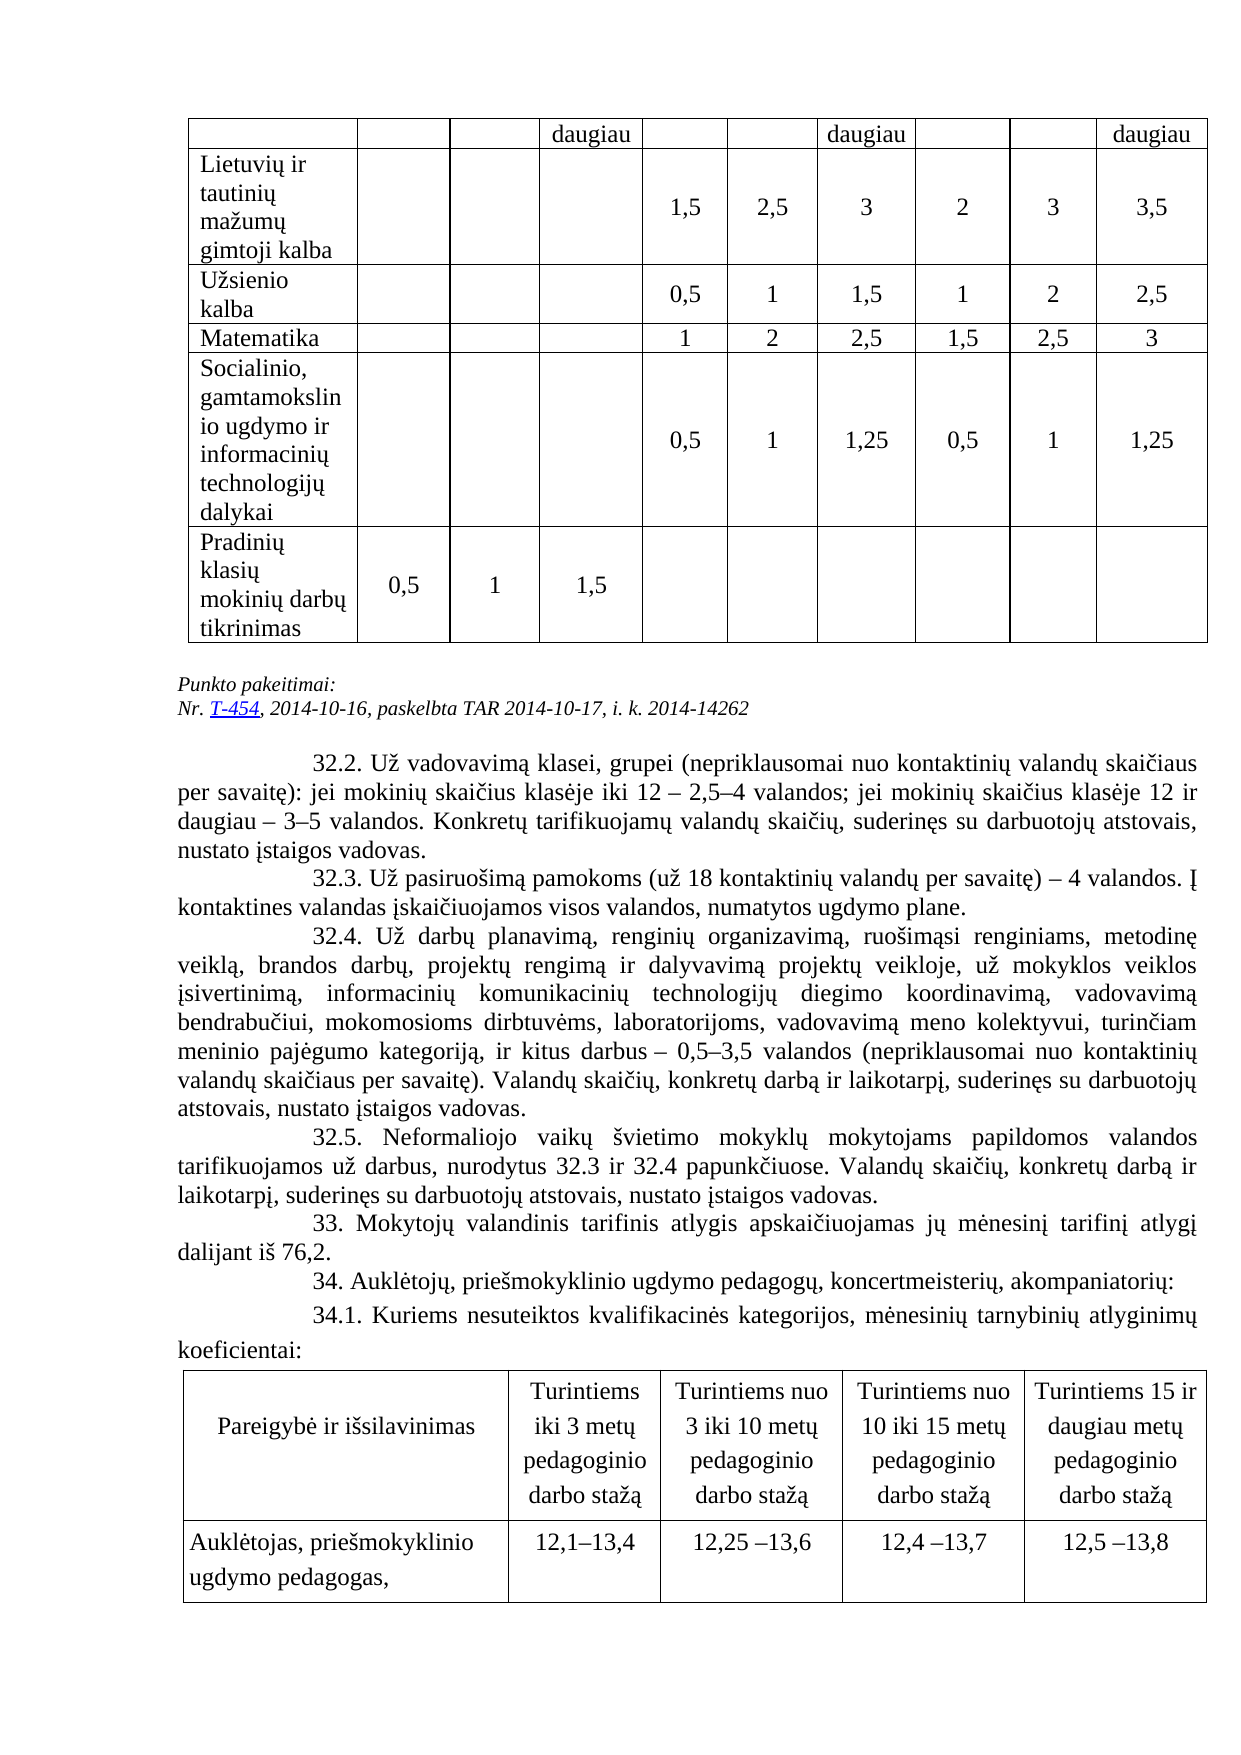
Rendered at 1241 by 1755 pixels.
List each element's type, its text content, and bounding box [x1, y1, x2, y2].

table_cell [451, 353, 539, 526]
table_cell [358, 119, 449, 148]
table_cell 0,5 [916, 353, 1009, 526]
table_cell 2,5 [728, 149, 817, 264]
text 33. Mokytojų valandinis tarifinis atlygis apskaičiuojamas jų mėnesinį tarifinį atlygį dalijant iš 76,2. [177, 1208, 1198, 1266]
table_cell 2,5 [818, 324, 915, 352]
table_cell Užsienio kalba [189, 265, 357, 322]
table_cell [451, 119, 539, 148]
table_cell 0,5 [358, 527, 449, 642]
table_cell [916, 119, 1009, 148]
table_cell 3 [1011, 149, 1096, 264]
text 32.4. Už darbų planavimą, renginių organizavimą, ruošimąsi renginiams, metodinę veiklą, brandos darbų, projektų rengimą ir dalyvavimą projektų veikloje, už mokyklos veiklos įsivertinimą, informacinių komunikacinių technologijų diegimo koordinavimą, vadovavimą bendrabučiui, mokomosioms dirbtuvėms, laboratorijoms, vadovavimą meno kolektyvui, turinčiam meninio pajėgumo kategoriją, ir kitus darbus – 0,5–3,5 valandos (nepriklausomai nuo kontaktinių valandų skaičiaus per savaitę). Valandų skaičių, konkretų darbą ir laikotarpį, suderinęs su darbuotojų atstovais, nustato įstaigos vadovas. [177, 921, 1198, 1122]
table_header Turintiems nuo 10 iki 15 metų pedagoginio darbo stažą [843, 1371, 1024, 1520]
table_cell daugiau [540, 119, 642, 148]
table_cell 1 [728, 353, 817, 526]
table_cell 12,4 –13,7 [843, 1521, 1024, 1602]
table_cell 3,5 [1097, 149, 1207, 264]
table_cell [540, 149, 642, 264]
table_cell [358, 149, 449, 264]
table_cell 1 [1011, 353, 1096, 526]
table_cell Socialinio, gamtamokslinio ugdymo ir informacinių technologijų dalykai [189, 353, 357, 526]
table_header Turintiems iki 3 metų pedagoginio darbo stažą [509, 1371, 660, 1520]
table_cell [358, 353, 449, 526]
table_cell 1,25 [818, 353, 915, 526]
text 32.5. Neformaliojo vaikų švietimo mokyklų mokytojams papildomos valandos tarifikuojamos už darbus, nurodytus 32.3 ir 32.4 papunkčiuose. Valandų skaičių, konkretų darbą ir laikotarpį, suderinęs su darbuotojų atstovais, nustato įstaigos vadovas. [177, 1122, 1198, 1208]
table_cell [643, 119, 727, 148]
table_cell daugiau [1097, 119, 1207, 148]
table_cell [643, 527, 727, 642]
table_cell 2 [728, 324, 817, 352]
table_cell [540, 324, 642, 352]
table_header Turintiems 15 ir daugiau metų pedagoginio darbo stažą [1025, 1371, 1206, 1520]
table_cell Lietuvių ir tautinių mažumų gimtoji kalba [189, 149, 357, 264]
table_cell 1,5 [916, 324, 1009, 352]
table_cell 3 [1097, 324, 1207, 352]
table_cell [818, 527, 915, 642]
table_header [189, 119, 357, 148]
table_header Pareigybė ir išsilavinimas [184, 1371, 508, 1520]
table_cell 0,5 [643, 265, 727, 322]
table_cell [451, 265, 539, 322]
text Punkto pakeitimai: [177, 672, 1198, 696]
table_cell [728, 527, 817, 642]
table_cell [358, 265, 449, 322]
text 34.1. Kuriems nesuteiktos kvalifikacinės kategorijos, mėnesinių tarnybinių atlyginimų koeficientai: [177, 1301, 1198, 1364]
table_cell Matematika [189, 324, 357, 352]
table_cell Auklėtojas, priešmokyklinio ugdymo pedagogas, [184, 1521, 508, 1602]
text Nr. T-454, 2014-10-16, paskelbta TAR 2014-10-17, i. k. 2014-14262 [177, 696, 1198, 720]
table_cell [451, 149, 539, 264]
text 32.2. Už vadovavimą klasei, grupei (nepriklausomai nuo kontaktinių valandų skaičiaus per savaitę): jei mokinių skaičius klasėje iki 12 – 2,5–4 valandos; jei mokinių skaičius klasėje 12 ir daugiau – 3–5 valandos. Konkretų tarifikuojamų valandų skaičių, suderinęs su darbuotojų atstovais, nustato įstaigos vadovas. [177, 748, 1198, 863]
table_cell 12,1–13,4 [509, 1521, 660, 1602]
table_cell 1 [916, 265, 1009, 322]
table_cell [1011, 527, 1096, 642]
table_cell 0,5 [643, 353, 727, 526]
table_cell 2 [1011, 265, 1096, 322]
table_cell [728, 119, 817, 148]
table_cell 1 [451, 527, 539, 642]
table_cell [1097, 527, 1207, 642]
table_cell daugiau [818, 119, 915, 148]
table_cell Pradinių klasių mokinių darbų tikrinimas [189, 527, 357, 642]
table_cell [916, 527, 1009, 642]
table_cell [1011, 119, 1096, 148]
text 32.3. Už pasiruošimą pamokoms (už 18 kontaktinių valandų per savaitę) – 4 valandos. Į kontaktines valandas įskaičiuojamos visos valandos, numatytos ugdymo plane. [177, 863, 1198, 921]
table_cell 1,5 [540, 527, 642, 642]
table_cell 1,25 [1097, 353, 1207, 526]
table_cell 2,5 [1097, 265, 1207, 322]
table_cell 1,5 [818, 265, 915, 322]
table_cell 1 [643, 324, 727, 352]
table_cell [451, 324, 539, 352]
table_cell 12,25 –13,6 [661, 1521, 842, 1602]
table_cell 1,5 [643, 149, 727, 264]
table_cell 1 [728, 265, 817, 322]
text 34. Auklėtojų, priešmokyklinio ugdymo pedagogų, koncertmeisterių, akompaniatorių: [177, 1266, 1198, 1295]
table_header Turintiems nuo 3 iki 10 metų pedagoginio darbo stažą [661, 1371, 842, 1520]
table_cell [540, 353, 642, 526]
table_cell [358, 324, 449, 352]
table_cell 3 [818, 149, 915, 264]
table_cell 2,5 [1011, 324, 1096, 352]
table_cell [540, 265, 642, 322]
table_cell 2 [916, 149, 1009, 264]
table_cell 12,5 –13,8 [1025, 1521, 1206, 1602]
